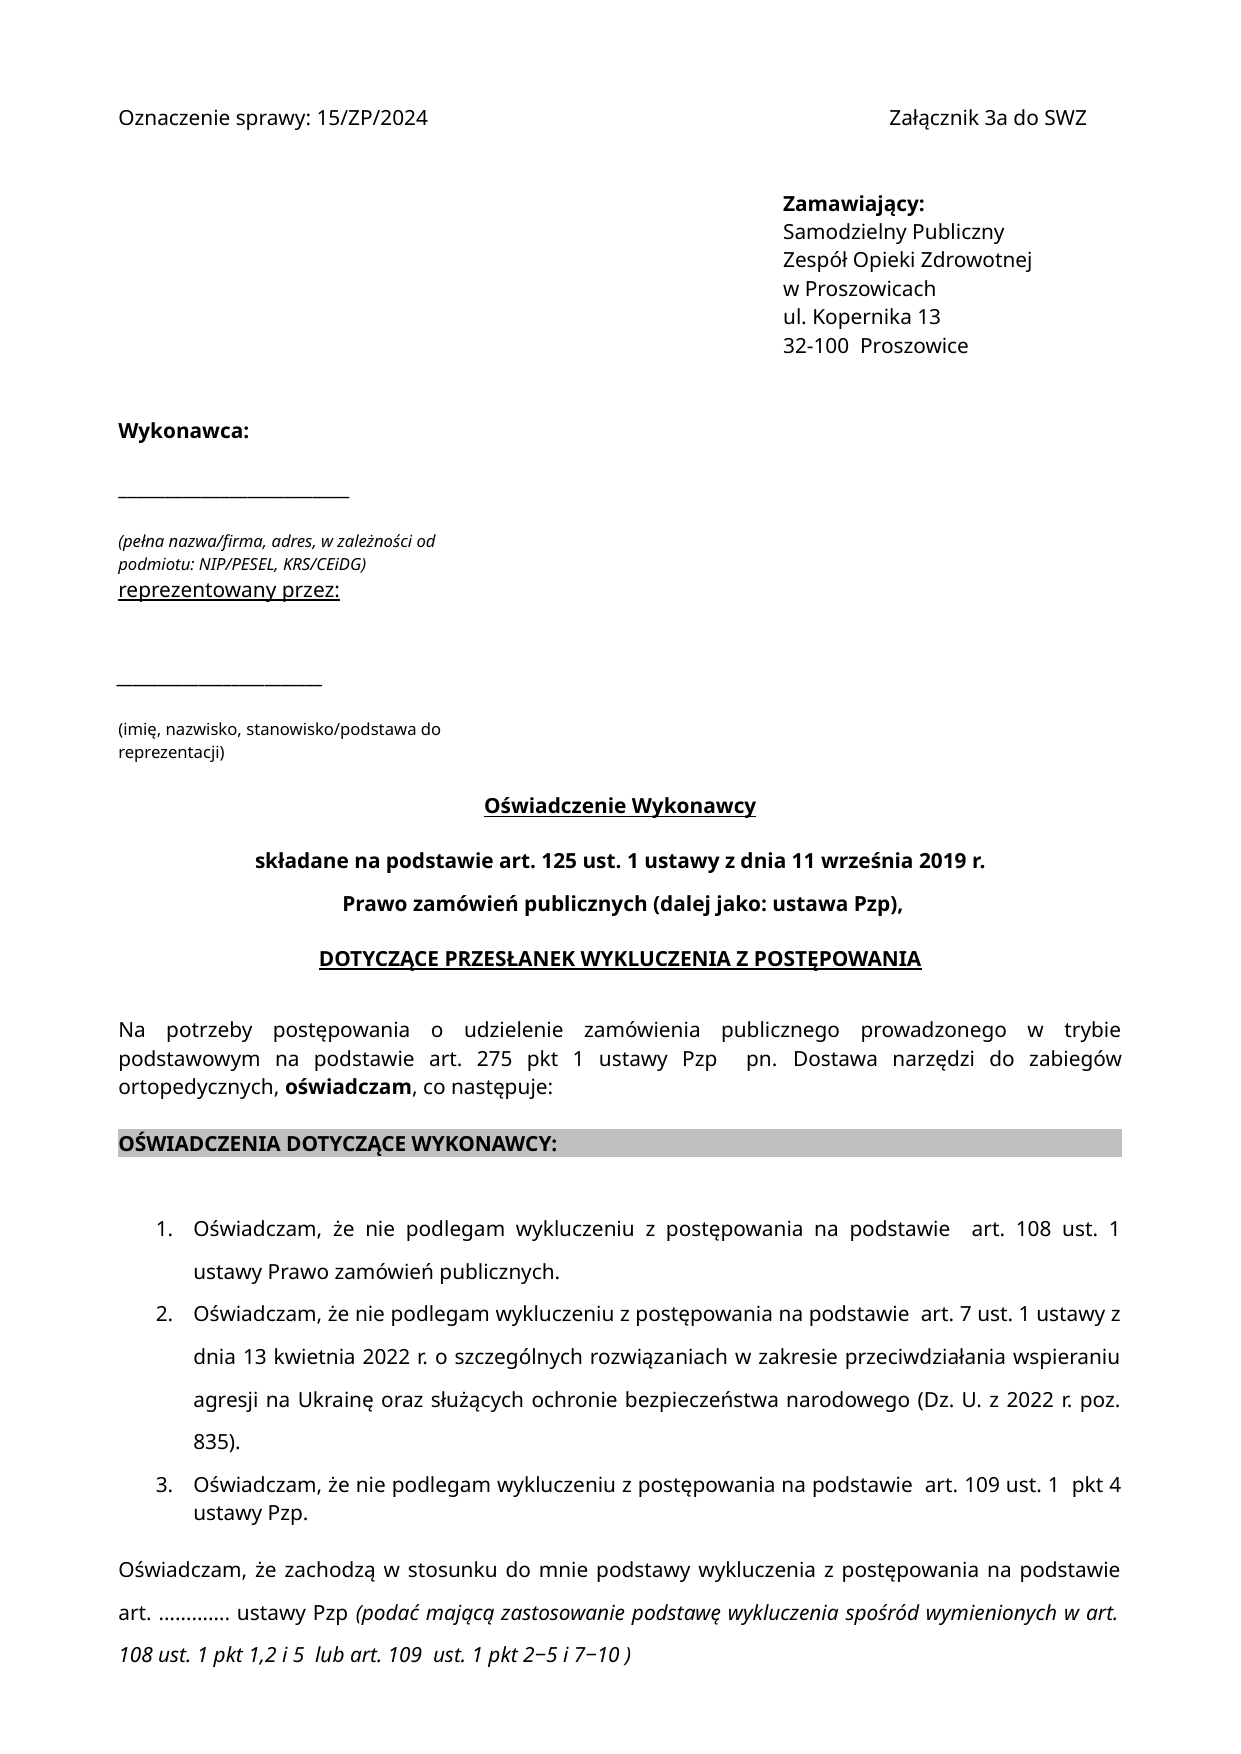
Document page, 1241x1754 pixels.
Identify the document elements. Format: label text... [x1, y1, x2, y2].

list Oświadczam, że nie podlegam wykluczeniu z postępowania na podstawie art. 108 ust. 1 ustawy Prawo zamówień publicznych. [156, 1214, 1122, 1285]
text (imię, nazwisko, stanowisko/podstawa do reprezentacji) [118, 718, 502, 763]
text DOTYCZĄCE PRZESŁANEK WYKLUCZENIA Z POSTĘPOWANIA [118, 944, 1122, 973]
text składane na podstawie art. 125 ust. 1 ustawy z dnia 11 września 2019 r. [118, 847, 1122, 875]
text _________________________ [118, 473, 502, 502]
list Oświadczam, że nie podlegam wykluczeniu z postępowania na podstawie art. 7 ust. 1 ustawy z dnia 13 kwietnia 2022 r. o szczególnych rozwiązaniach w zakresie przeciwdziałania wspieraniu agresji na Ukrainę oraz służących ochronie bezpieczeństwa narodowego (Dz. U. z 2022 r. poz. 835). [156, 1299, 1122, 1456]
text (pełna nazwa/firma, adres, w zależności od podmiotu: NIP/PESEL, KRS/CEiDG) [118, 530, 502, 575]
text Oświadczenie Wykonawcy [118, 791, 1122, 820]
text Wykonawca: [118, 416, 1122, 445]
text Prawo zamówień publicznych (dalej jako: ustawa Pzp), [118, 889, 1122, 918]
text Oznaczenie sprawy: 15/ZP/2024 Załącznik 3a do SWZ [118, 103, 1122, 132]
text reprezentowany przez: [118, 575, 1122, 604]
text ul. Kopernika 13 [709, 302, 1122, 331]
text 32-100 Proszowice [709, 331, 1122, 359]
text Samodzielny Publiczny [709, 217, 1122, 246]
text Zamawiający: [709, 189, 1122, 217]
text Zespół Opieki Zdrowotnej w Proszowicach [783, 246, 1122, 302]
text _________________________ [118, 661, 502, 689]
text Oświadczam, że zachodzą w stosunku do mnie podstawy wykluczenia z postępowania na podstawie art. …………. ustawy Pzp (podać mającą zastosowanie podstawę wykluczenia spośród wymienionych w art. 108 ust. 1 pkt 1,2 i 5 lub art. 109 ust. 1 pkt 2‒5 i 7‒10 ) [118, 1555, 1122, 1669]
text OŚWIADCZENIA DOTYCZĄCE WYKONAWCY: [118, 1129, 1122, 1157]
list Oświadczam, że nie podlegam wykluczeniu z postępowania na podstawie art. 109 ust. 1 pkt 4 ustawy Pzp. [156, 1470, 1122, 1527]
text Na potrzeby postępowania o udzielenie zamówienia publicznego prowadzonego w trybie podstawowym na podstawie art. 275 pkt 1 ustawy Pzp pn. Dostawa narzędzi do zabiegów ortopedycznych, oświadczam, co następuje: [118, 1015, 1122, 1101]
